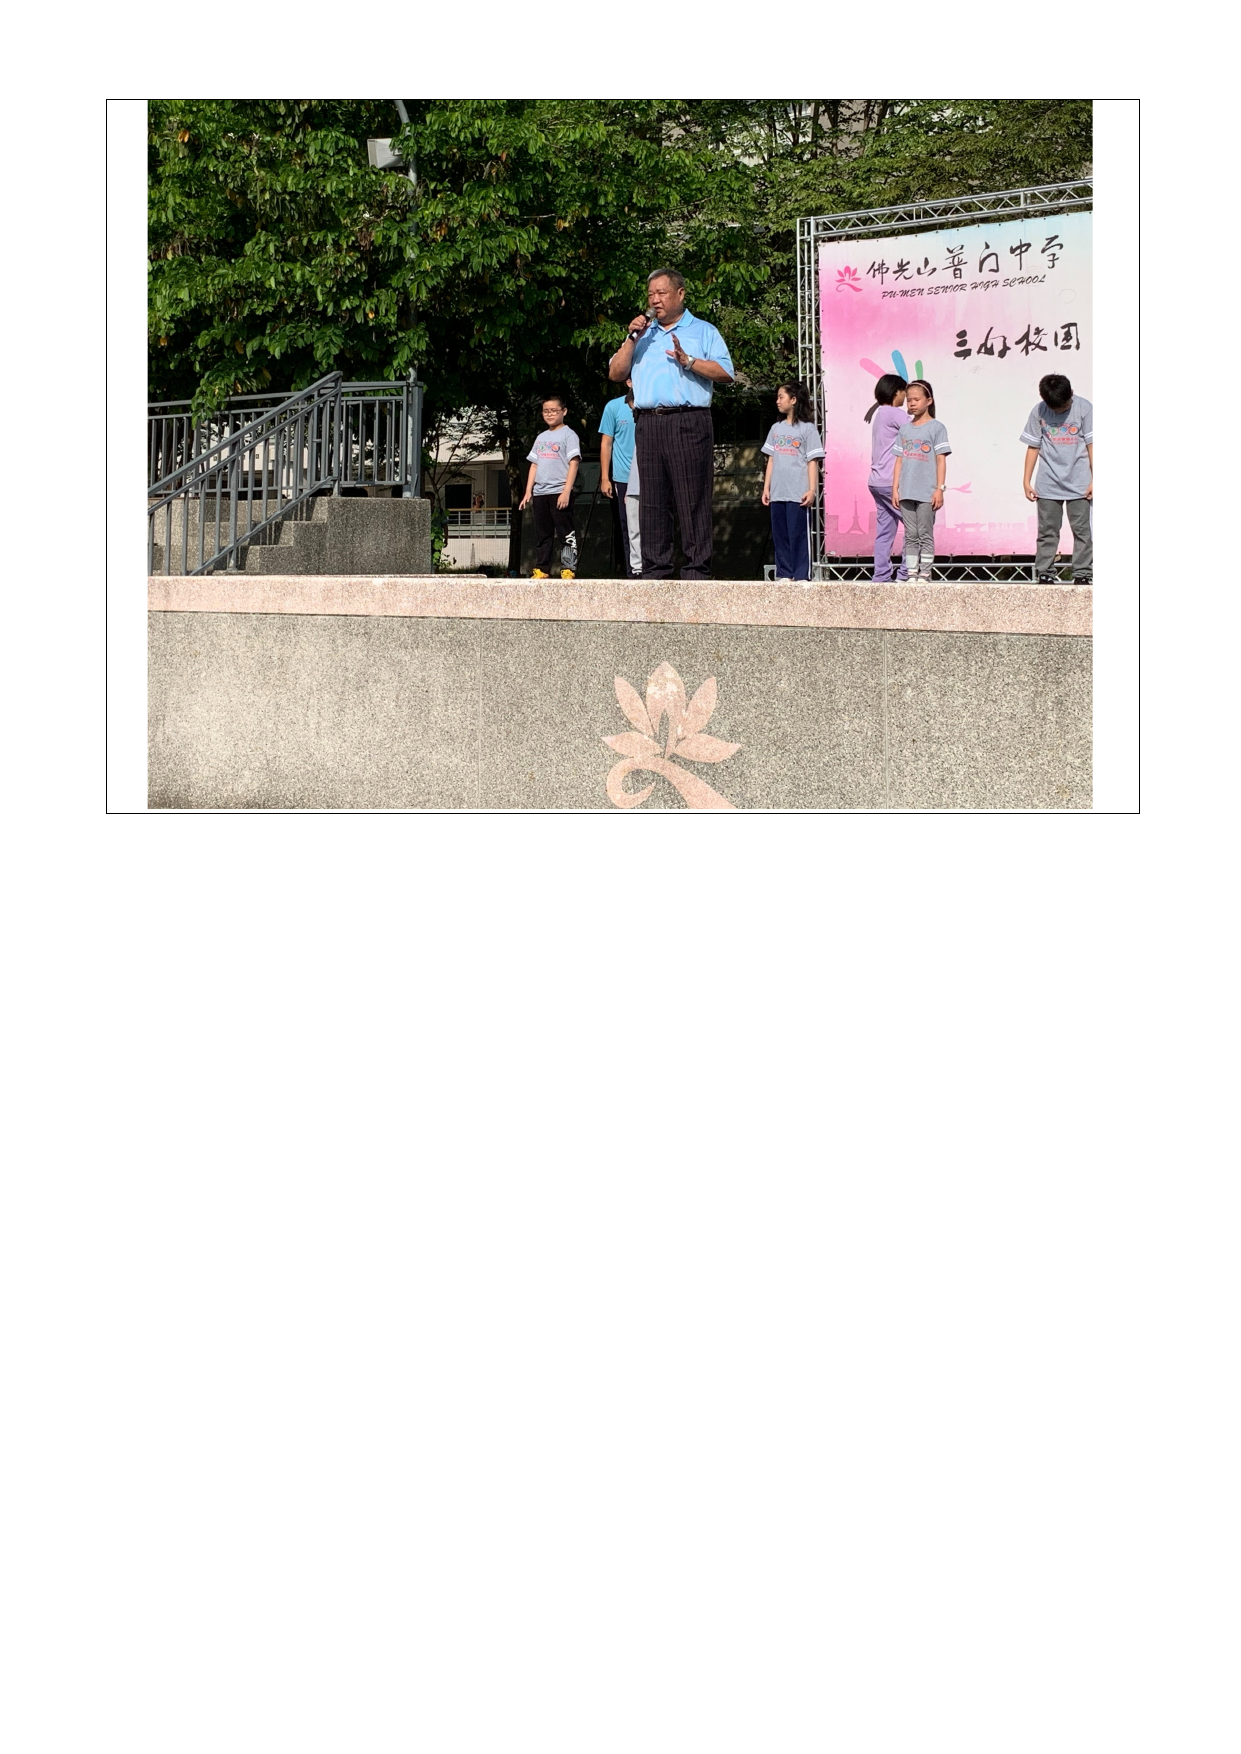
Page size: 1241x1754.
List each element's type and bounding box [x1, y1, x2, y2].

table_cell [107, 100, 1139, 812]
picture [147, 100, 1093, 809]
